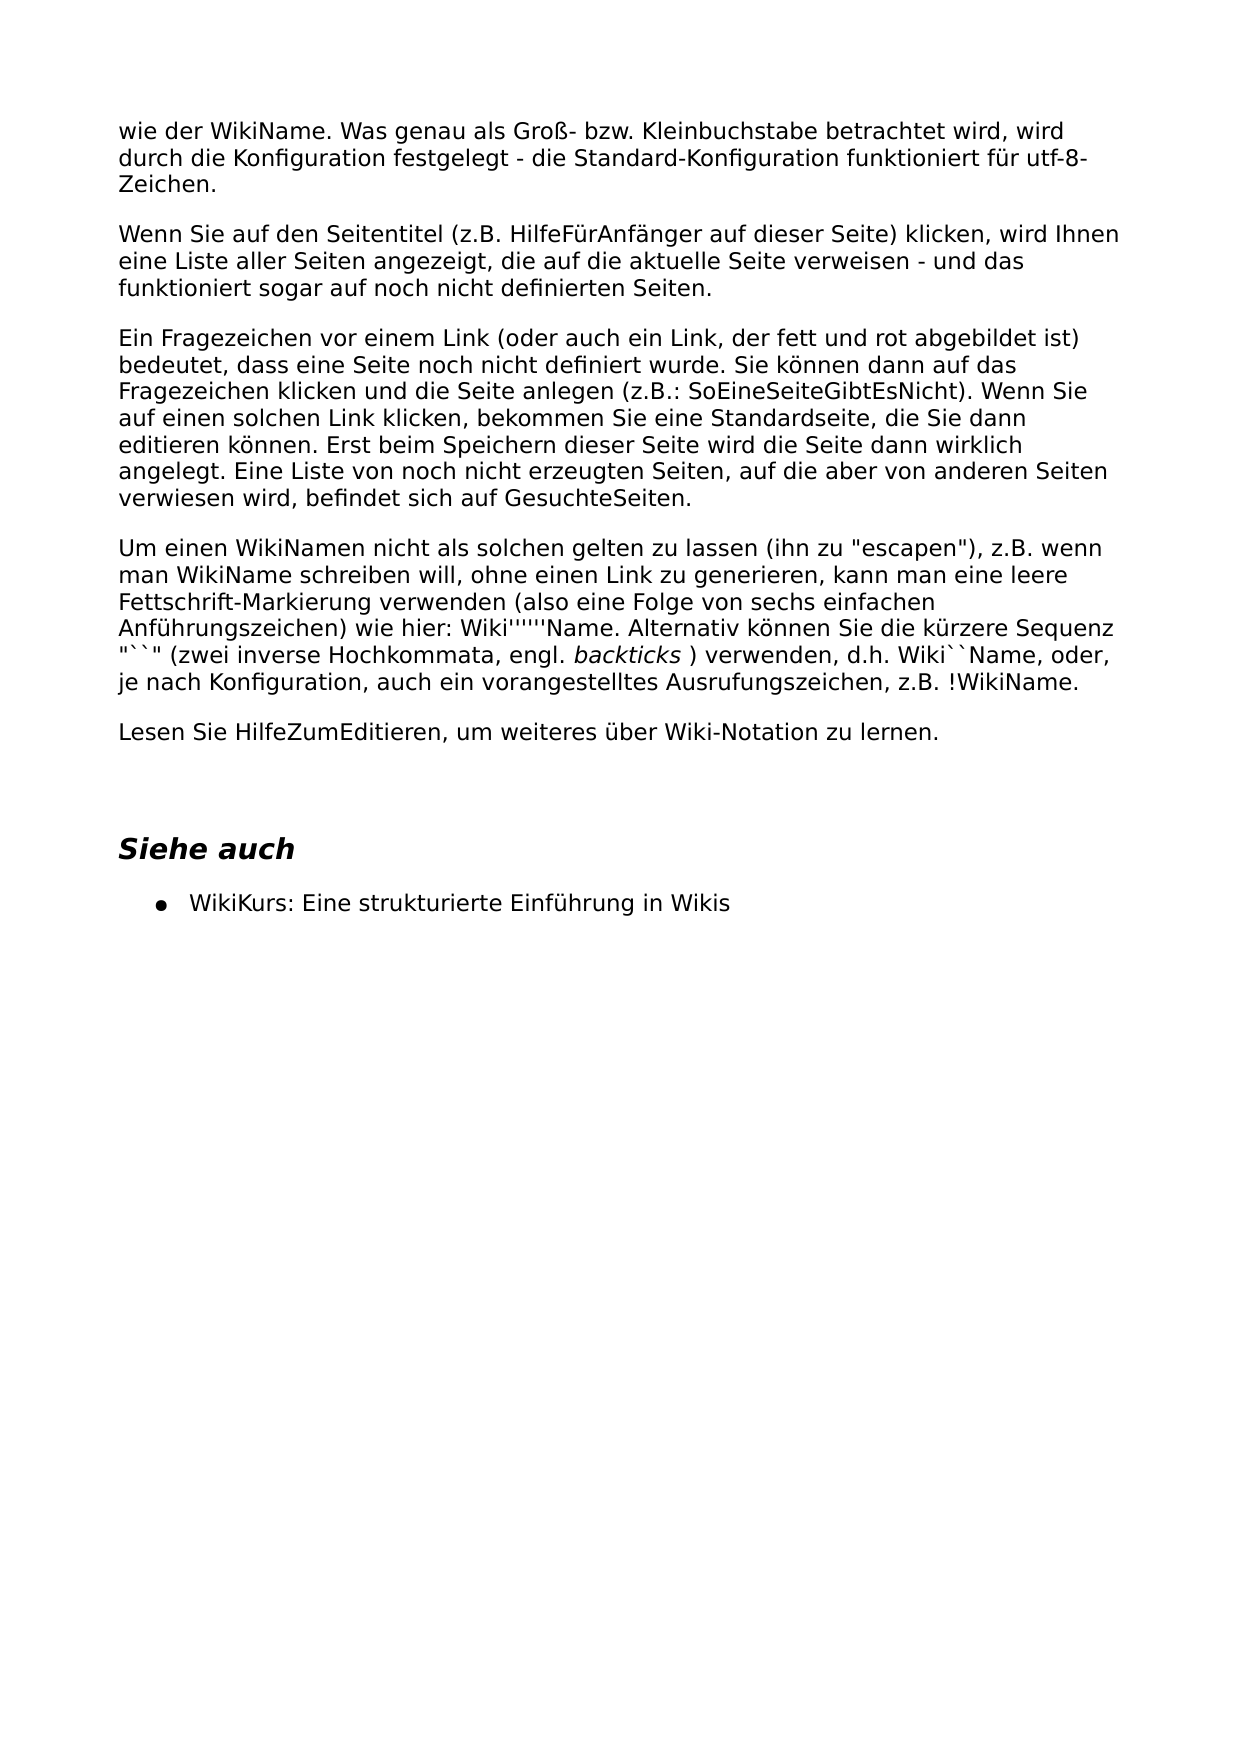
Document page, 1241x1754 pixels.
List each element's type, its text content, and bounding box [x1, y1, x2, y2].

text Um einen WikiNamen nicht als solchen gelten zu lassen (ihn zu "escapen"), z.B. wenn man WikiName schreiben will, ohne einen Link zu generieren, kann man eine leere Fettschrift-Markierung verwenden (also eine Folge von sechs einfachen Anführungszeichen) wie hier: Wiki''''''Name. Alternativ können Sie die kürzere Sequenz "``" (zwei inverse Hochkommata, engl. backticks ) verwenden, d.h. Wiki``Name, oder, je nach Konfiguration, auch ein vorangestelltes Ausrufungszeichen, z.B. !WikiName. [118, 535, 1122, 695]
text Ein Fragezeichen vor einem Link (oder auch ein Link, der fett und rot abgebildet ist) bedeutet, dass eine Seite noch nicht definiert wurde. Sie können dann auf das Fragezeichen klicken und die Seite anlegen (z.B.: SoEineSeiteGibtEsNicht). Wenn Sie auf einen solchen Link klicken, bekommen Sie eine Standardseite, die Sie dann editieren können. Erst beim Speichern dieser Seite wird die Seite dann wirklich angelegt. Eine Liste von noch nicht erzeugten Seiten, auf die aber von anderen Seiten verwiesen wird, befindet sich auf GesuchteSeiten. [118, 325, 1122, 512]
list WikiKurs: Eine strukturierte Einführung in Wikis [153, 890, 1122, 917]
text wie der WikiName. Was genau als Groß- bzw. Kleinbuchstabe betrachtet wird, wird durch die Konfiguration festgelegt - die Standard-Konfiguration funktioniert für utf-8-Zeichen. [118, 118, 1122, 198]
text Lesen Sie HilfeZumEditieren, um weiteres über Wiki-Notation zu lernen. [118, 719, 1122, 746]
subtitle Siehe auch [118, 833, 1122, 866]
text Wenn Sie auf den Seitentitel (z.B. HilfeFürAnfänger auf dieser Seite) klicken, wird Ihnen eine Liste aller Seiten angezeigt, die auf die aktuelle Seite verweisen - und das funktioniert sogar auf noch nicht definierten Seiten. [118, 222, 1122, 302]
